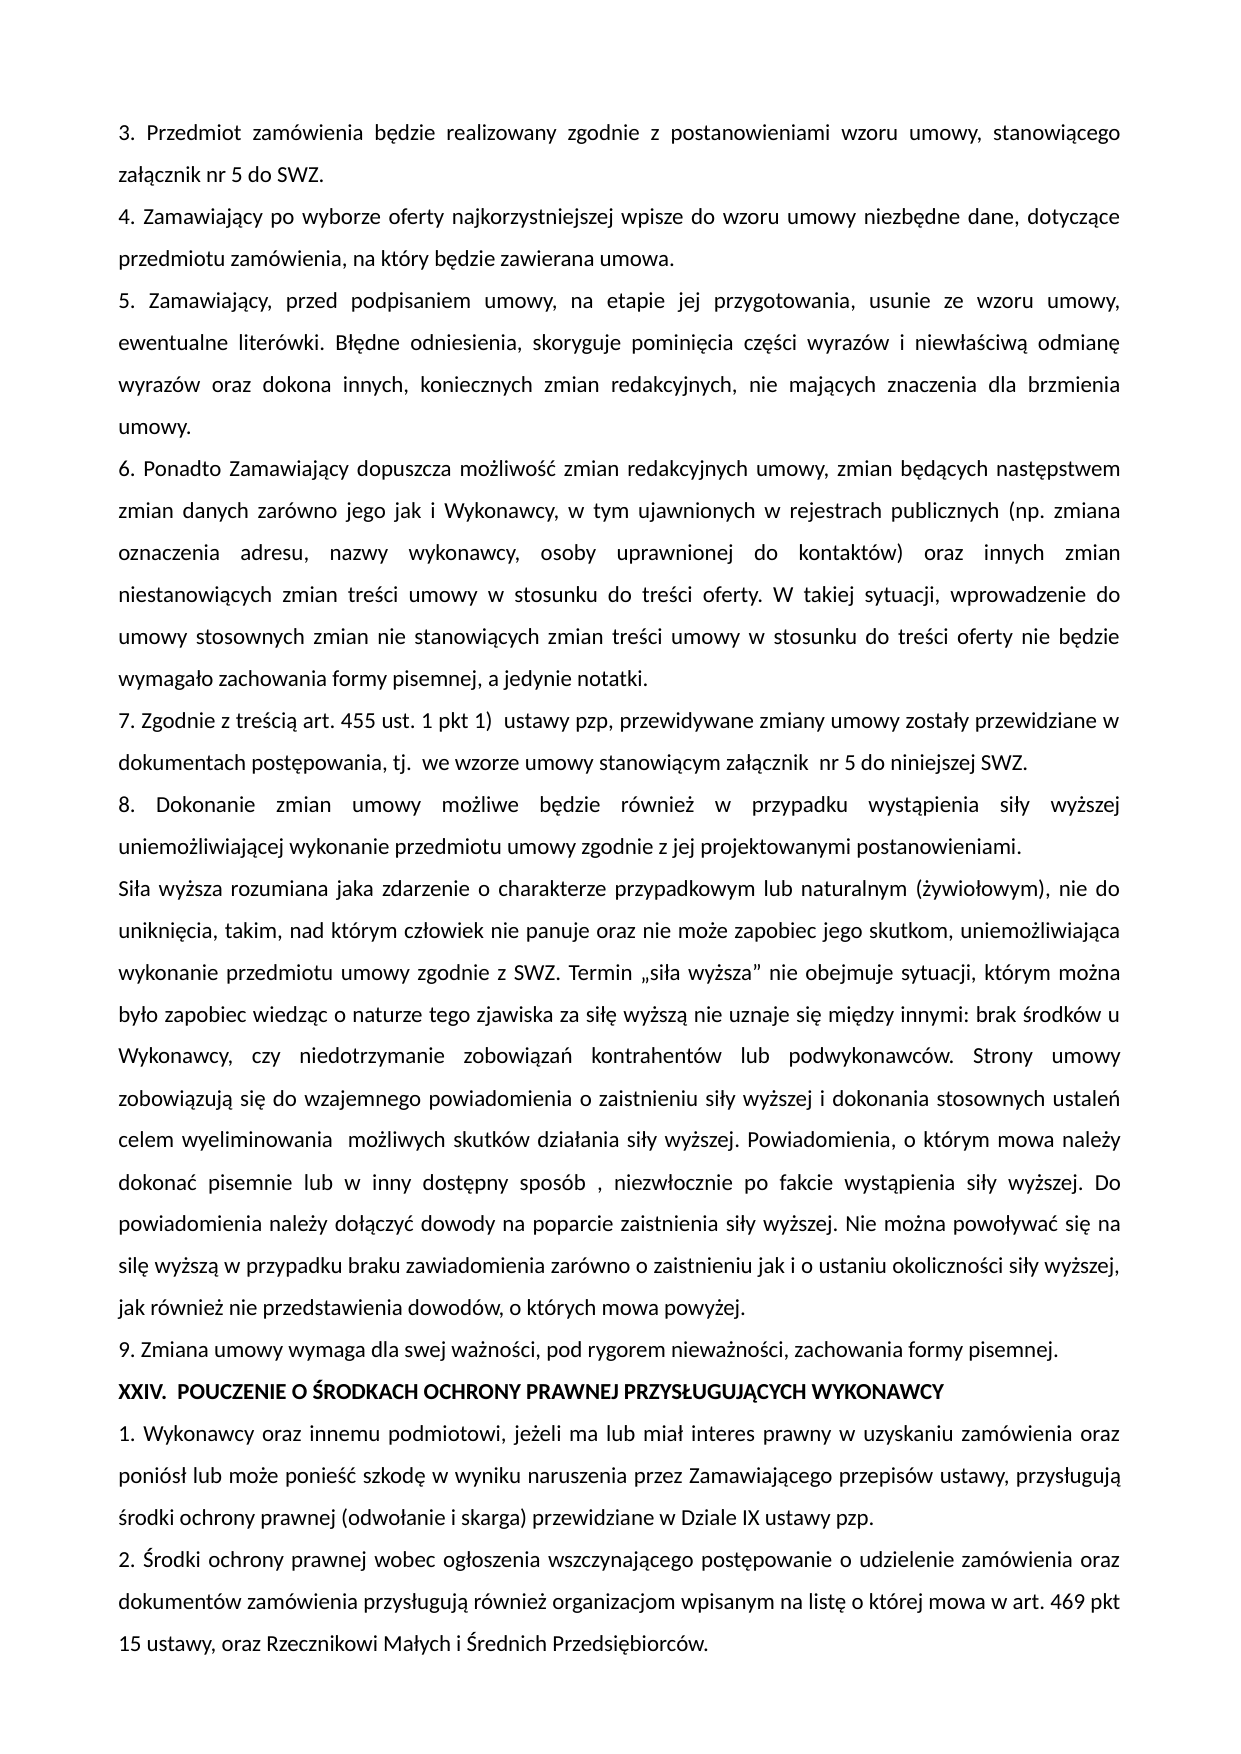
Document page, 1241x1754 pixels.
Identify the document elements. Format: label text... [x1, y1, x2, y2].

text 7. Zgodnie z treścią art. 455 ust. 1 pkt 1) ustawy pzp, przewidywane zmiany umowy zostały przewidziane w dokumentach postępowania, tj. we wzorze umowy stanowiącym załącznik nr 5 do niniejszej SWZ. [118, 706, 1122, 776]
text 5. Zamawiający, przed podpisaniem umowy, na etapie jej przygotowania, usunie ze wzoru umowy, ewentualne literówki. Błędne odniesienia, skoryguje pominięcia części wyrazów i niewłaściwą odmianę wyrazów oraz dokona innych, koniecznych zmian redakcyjnych, nie mających znaczenia dla brzmienia umowy. [118, 286, 1122, 440]
text 4. Zamawiający po wyborze oferty najkorzystniejszej wpisze do wzoru umowy niezbędne dane, dotyczące przedmiotu zamówienia, na który będzie zawierana umowa. [118, 202, 1122, 272]
text 1. Wykonawcy oraz innemu podmiotowi, jeżeli ma lub miał interes prawny w uzyskaniu zamówienia oraz poniósł lub może ponieść szkodę w wyniku naruszenia przez Zamawiającego przepisów ustawy, przysługują środki ochrony prawnej (odwołanie i skarga) przewidziane w Dziale IX ustawy pzp. [118, 1419, 1122, 1531]
text 6. Ponadto Zamawiający dopuszcza możliwość zmian redakcyjnych umowy, zmian będących następstwem zmian danych zarówno jego jak i Wykonawcy, w tym ujawnionych w rejestrach publicznych (np. zmiana oznaczenia adresu, nazwy wykonawcy, osoby uprawnionej do kontaktów) oraz innych zmian niestanowiących zmian treści umowy w stosunku do treści oferty. W takiej sytuacji, wprowadzenie do umowy stosownych zmian nie stanowiących zmian treści umowy w stosunku do treści oferty nie będzie wymagało zachowania formy pisemnej, a jedynie notatki. [118, 454, 1122, 692]
text XXIV. POUCZENIE O ŚRODKACH OCHRONY PRAWNEJ PRZYSŁUGUJĄCYCH WYKONAWCY [118, 1377, 1122, 1406]
text 3. Przedmiot zamówienia będzie realizowany zgodnie z postanowieniami wzoru umowy, stanowiącego załącznik nr 5 do SWZ. [118, 118, 1122, 188]
text Siła wyższa rozumiana jaka zdarzenie o charakterze przypadkowym lub naturalnym (żywiołowym), nie do uniknięcia, takim, nad którym człowiek nie panuje oraz nie może zapobiec jego skutkom, uniemożliwiająca wykonanie przedmiotu umowy zgodnie z SWZ. Termin „siła wyższa” nie obejmuje sytuacji, którym można było zapobiec wiedząc o naturze tego zjawiska za siłę wyższą nie uznaje się między innymi: brak środków u Wykonawcy, czy niedotrzymanie zobowiązań kontrahentów lub podwykonawców. Strony umowy zobowiązują się do wzajemnego powiadomienia o zaistnieniu siły wyższej i dokonania stosownych ustaleń celem wyeliminowania możliwych skutków działania siły wyższej. Powiadomienia, o którym mowa należy dokonać pisemnie lub w inny dostępny sposób , niezwłocznie po fakcie wystąpienia siły wyższej. Do powiadomienia należy dołączyć dowody na poparcie zaistnienia siły wyższej. Nie można powoływać się na silę wyższą w przypadku braku zawiadomienia zarówno o zaistnieniu jak i o ustaniu okoliczności siły wyższej, jak również nie przedstawienia dowodów, o których mowa powyżej. [118, 874, 1122, 1322]
text 8. Dokonanie zmian umowy możliwe będzie również w przypadku wystąpienia siły wyższej uniemożliwiającej wykonanie przedmiotu umowy zgodnie z jej projektowanymi postanowieniami. [118, 790, 1122, 860]
text 9. Zmiana umowy wymaga dla swej ważności, pod rygorem nieważności, zachowania formy pisemnej. [118, 1336, 1122, 1363]
text 2. Środki ochrony prawnej wobec ogłoszenia wszczynającego postępowanie o udzielenie zamówienia oraz dokumentów zamówienia przysługują również organizacjom wpisanym na listę o której mowa w art. 469 pkt 15 ustawy, oraz Rzecznikowi Małych i Średnich Przedsiębiorców. [118, 1545, 1122, 1657]
